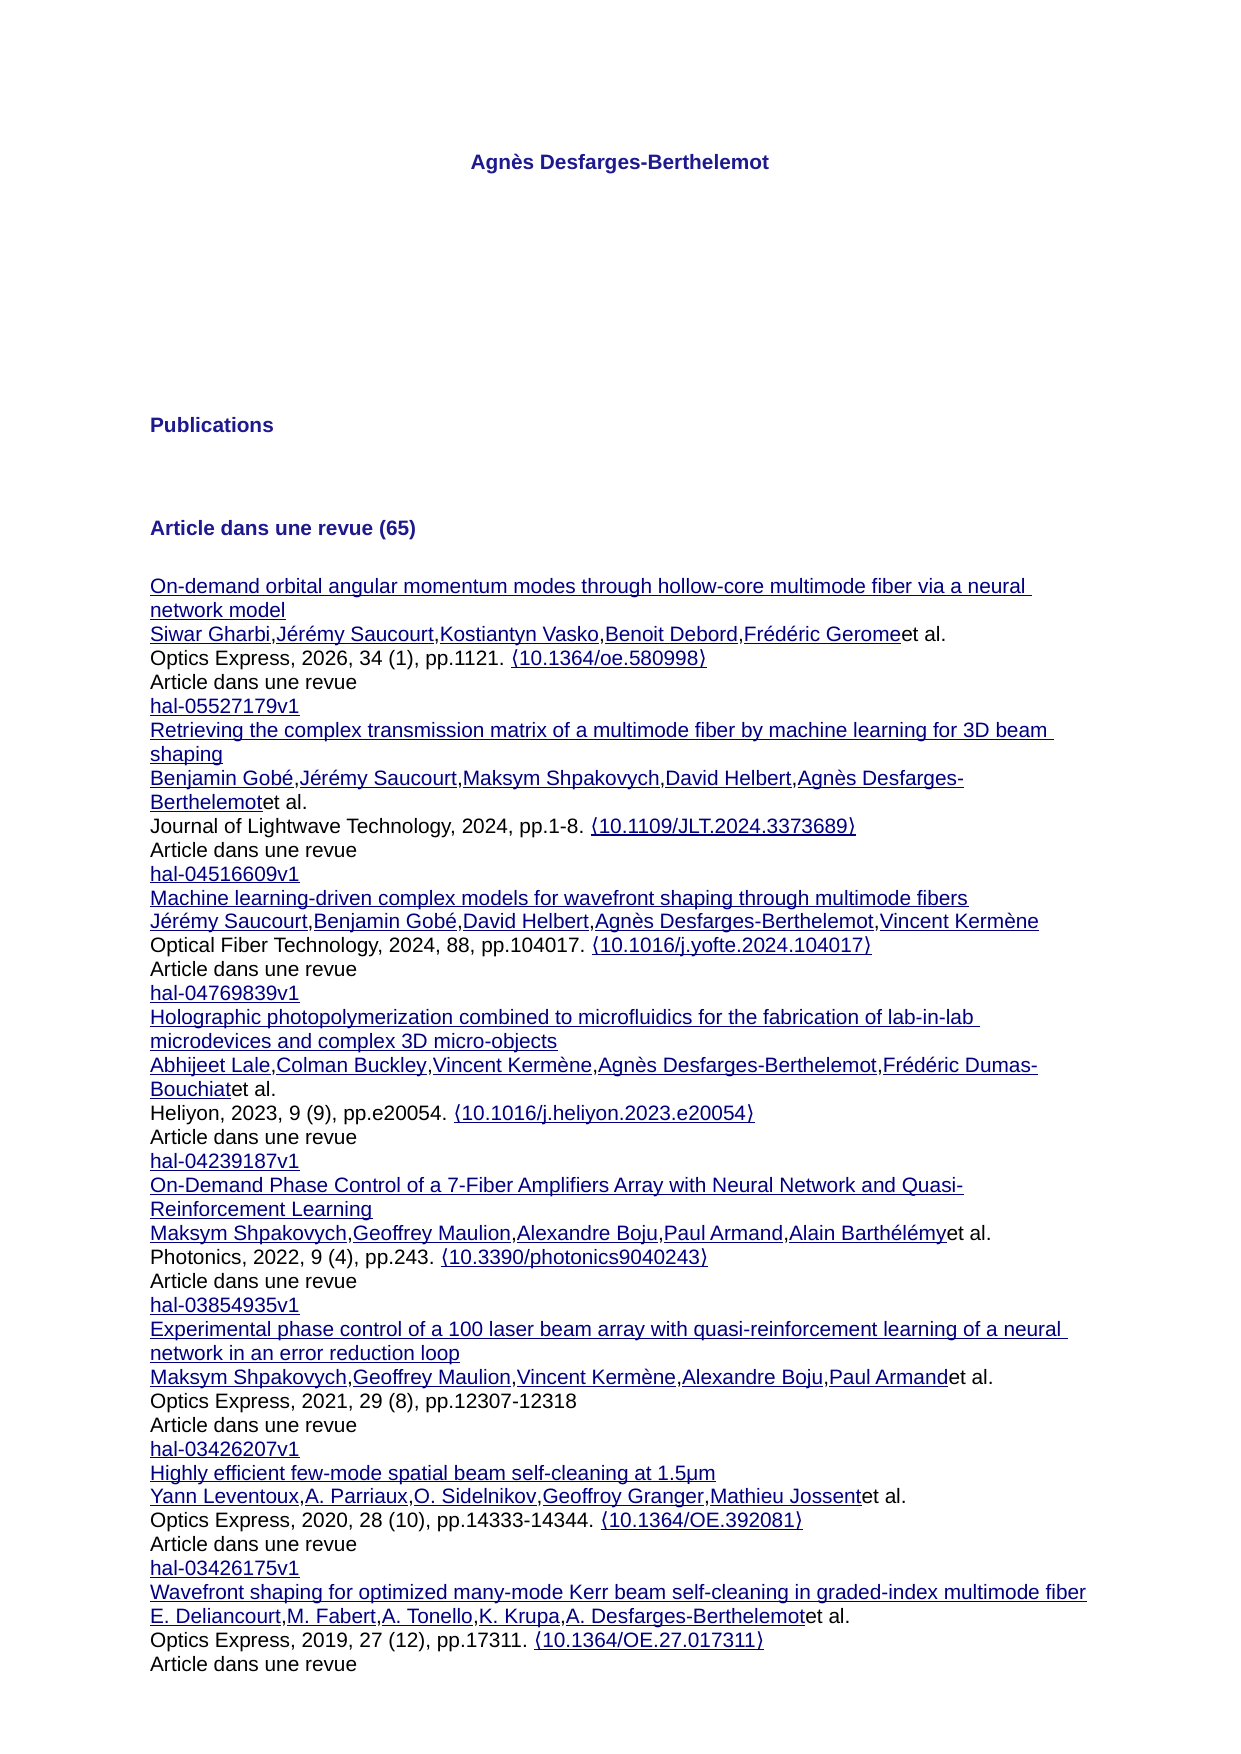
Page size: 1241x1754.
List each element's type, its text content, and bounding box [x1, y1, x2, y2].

table_header On-demand orbital angular momentum modes through hollow-core multimode fiber via a neural network model Siwar Gharbi,Jérémy Saucourt,Kostiantyn Vasko,Benoit Debord,Frédéric Geromeet al. Optics Express, 2026, 34 (1), pp.1121. ⟨10.1364/oe.580998⟩ Article dans une revue hal-05527179v1 [150, 574, 1090, 718]
table_cell Holographic photopolymerization combined to microfluidics for the fabrication of lab-in-lab microdevices and complex 3D micro-objects Abhijeet Lale,Colman Buckley,Vincent Kermène,Agnès Desfarges-Berthelemot,Frédéric Dumas-Bouchiatet al. Heliyon, 2023, 9 (9), pp.e20054. ⟨10.1016/j.heliyon.2023.e20054⟩ Article dans une revue hal-04239187v1 [150, 1005, 1090, 1173]
subtitle Agnès Desfarges-Berthelemot [150, 150, 1090, 174]
table_cell Highly efficient few-mode spatial beam self-cleaning at 1.5μm Yann Leventoux,A. Parriaux,O. Sidelnikov,Geoffroy Granger,Mathieu Jossentet al. Optics Express, 2020, 28 (10), pp.14333-14344. ⟨10.1364/OE.392081⟩ Article dans une revue hal-03426175v1 [150, 1460, 1090, 1580]
table_cell Experimental phase control of a 100 laser beam array with quasi-reinforcement learning of a neural network in an error reduction loop Maksym Shpakovych,Geoffrey Maulion,Vincent Kermène,Alexandre Boju,Paul Armandet al. Optics Express, 2021, 29 (8), pp.12307-12318 Article dans une revue hal-03426207v1 [150, 1317, 1090, 1460]
subtitle Publications [150, 412, 1090, 436]
subtitle Article dans une revue (65) [150, 516, 1090, 539]
table_cell Wavefront shaping for optimized many-mode Kerr beam self-cleaning in graded-index multimode fiber E. Deliancourt,M. Fabert,A. Tonello,K. Krupa,A. Desfarges-Berthelemotet al. Optics Express, 2019, 27 (12), pp.17311. ⟨10.1364/OE.27.017311⟩ Article dans une revue [150, 1580, 1090, 1676]
table_cell Retrieving the complex transmission matrix of a multimode fiber by machine learning for 3D beam shaping Benjamin Gobé,Jérémy Saucourt,Maksym Shpakovych,David Helbert,Agnès Desfarges-Berthelemotet al. Journal of Lightwave Technology, 2024, pp.1-8. ⟨10.1109/JLT.2024.3373689⟩ Article dans une revue hal-04516609v1 [150, 718, 1090, 885]
table_cell Machine learning-driven complex models for wavefront shaping through multimode fibers Jérémy Saucourt,Benjamin Gobé,David Helbert,Agnès Desfarges-Berthelemot,Vincent Kermène Optical Fiber Technology, 2024, 88, pp.104017. ⟨10.1016/j.yofte.2024.104017⟩ Article dans une revue hal-04769839v1 [150, 885, 1090, 1005]
table_cell On-Demand Phase Control of a 7-Fiber Amplifiers Array with Neural Network and Quasi-Reinforcement Learning Maksym Shpakovych,Geoffrey Maulion,Alexandre Boju,Paul Armand,Alain Barthélémyet al. Photonics, 2022, 9 (4), pp.243. ⟨10.3390/photonics9040243⟩ Article dans une revue hal-03854935v1 [150, 1173, 1090, 1317]
